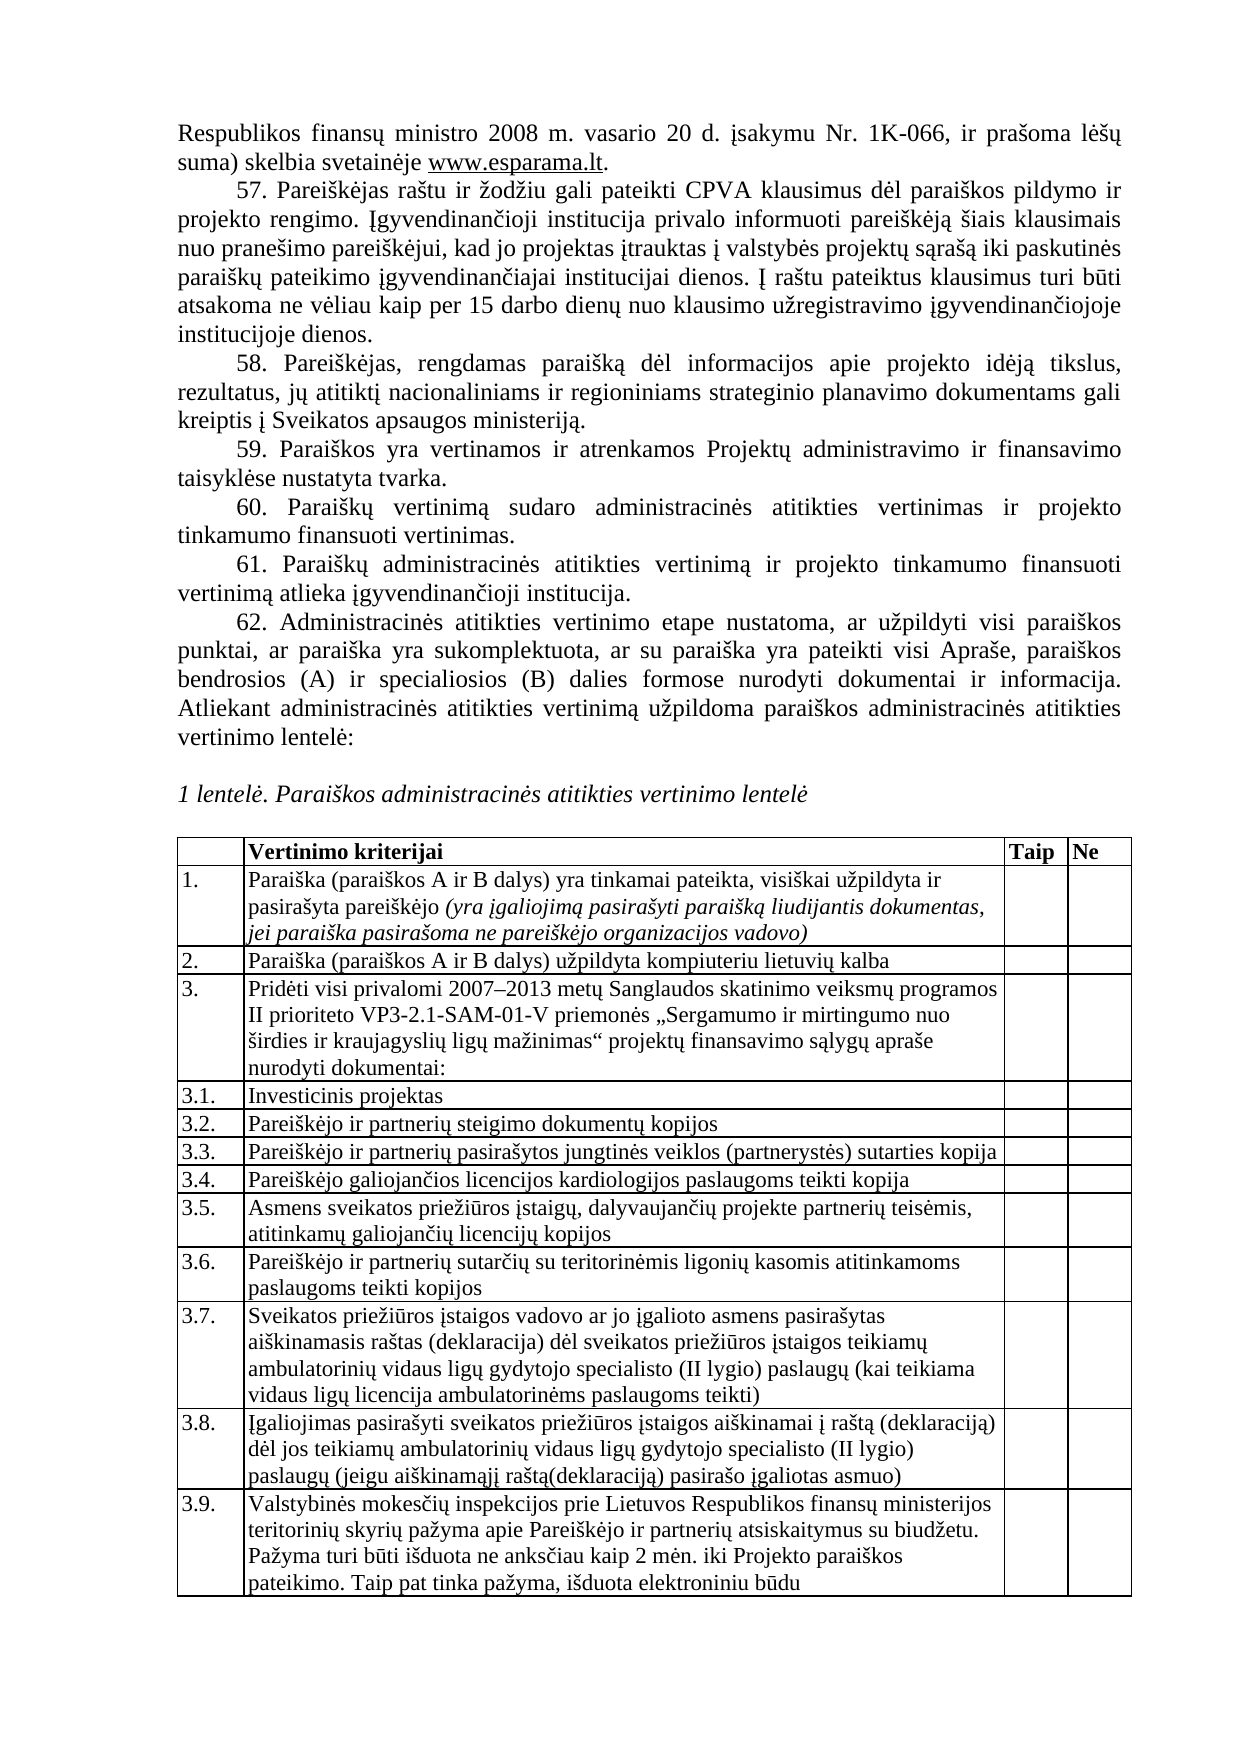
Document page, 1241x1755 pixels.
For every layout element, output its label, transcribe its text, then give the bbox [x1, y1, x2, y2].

table_cell 3. [178, 975, 243, 1080]
table_cell 3.2. [178, 1110, 243, 1136]
text 60. Paraiškų vertinimą sudaro administracinės atitikties vertinimas ir projekto tinkamumo finansuoti vertinimas. [177, 492, 1122, 549]
text 61. Paraiškų administracinės atitikties vertinimą ir projekto tinkamumo finansuoti vertinimą atlieka įgyvendinančioji institucija. [177, 549, 1122, 607]
table_cell 3.6. [178, 1248, 243, 1301]
table_header [178, 838, 243, 865]
table_cell [1005, 866, 1067, 945]
table_cell 3.9. [178, 1490, 243, 1595]
table_cell [1005, 1302, 1067, 1407]
table_cell Įgaliojimas pasirašyti sveikatos priežiūros įstaigos aiškinamai į raštą (deklaraciją) dėl jos teikiamų ambulatorinių vidaus ligų gydytojo specialisto (II lygio) paslaugų (jeigu aiškinamąjį raštą(deklaraciją) pasirašo įgaliotas asmuo) [245, 1409, 1004, 1488]
table_cell [1069, 1194, 1131, 1246]
table_cell Paraiška (paraiškos A ir B dalys) yra tinkamai pateikta, visiškai užpildyta ir pasirašyta pareiškėjo (yra įgaliojimą pasirašyti paraišką liudijantis dokumentas, jei paraiška pasirašoma ne pareiškėjo organizacijos vadovo) [245, 866, 1004, 945]
table_cell Investicinis projektas [245, 1082, 1004, 1108]
table_cell Paraiška (paraiškos A ir B dalys) užpildyta kompiuteriu lietuvių kalba [245, 947, 1004, 973]
table_cell 3.4. [178, 1166, 243, 1192]
table_header Taip [1005, 838, 1067, 865]
table_cell 3.5. [178, 1194, 243, 1246]
table_header Ne [1069, 838, 1131, 865]
table_cell [1005, 1490, 1067, 1595]
table_cell [1069, 866, 1131, 945]
table_header Vertinimo kriterijai [245, 838, 1004, 865]
table_cell 2. [178, 947, 243, 973]
table_cell [1069, 1248, 1131, 1301]
table_cell [1069, 1082, 1131, 1108]
table_cell [1005, 1110, 1067, 1136]
table_cell [1069, 1490, 1131, 1595]
table_cell Pareiškėjo ir partnerių pasirašytos jungtinės veiklos (partnerystės) sutarties kopija [245, 1138, 1004, 1164]
text Respublikos finansų ministro 2008 m. vasario 20 d. įsakymu Nr. 1K-066, ir prašoma lėšų suma) skelbia svetainėje www.esparama.lt. [177, 118, 1122, 176]
table_cell [1005, 1138, 1067, 1164]
table_cell [1069, 1138, 1131, 1164]
table_cell Asmens sveikatos priežiūros įstaigų, dalyvaujančių projekte partnerių teisėmis, atitinkamų galiojančių licencijų kopijos [245, 1194, 1004, 1246]
table_cell 3.8. [178, 1409, 243, 1488]
table_cell Pareiškėjo galiojančios licencijos kardiologijos paslaugoms teikti kopija [245, 1166, 1004, 1192]
table_cell [1069, 975, 1131, 1080]
table_cell [1005, 975, 1067, 1080]
table_cell Pridėti visi privalomi 2007–2013 metų Sanglaudos skatinimo veiksmų programos II prioriteto VP3-2.1-SAM-01-V priemonės „Sergamumo ir mirtingumo nuo širdies ir kraujagyslių ligų mažinimas“ projektų finansavimo sąlygų apraše nurodyti dokumentai: [245, 975, 1004, 1080]
table_cell Pareiškėjo ir partnerių sutarčių su teritorinėmis ligonių kasomis atitinkamoms paslaugoms teikti kopijos [245, 1248, 1004, 1301]
table_cell Pareiškėjo ir partnerių steigimo dokumentų kopijos [245, 1110, 1004, 1136]
table_cell [1069, 1110, 1131, 1136]
table_cell [1005, 1194, 1067, 1246]
table_cell 3.1. [178, 1082, 243, 1108]
table_cell [1005, 1248, 1067, 1301]
table_cell Sveikatos priežiūros įstaigos vadovo ar jo įgalioto asmens pasirašytas aiškinamasis raštas (deklaracija) dėl sveikatos priežiūros įstaigos teikiamų ambulatorinių vidaus ligų gydytojo specialisto (II lygio) paslaugų (kai teikiama vidaus ligų licencija ambulatorinėms paslaugoms teikti) [245, 1302, 1004, 1407]
text 62. Administracinės atitikties vertinimo etape nustatoma, ar užpildyti visi paraiškos punktai, ar paraiška yra sukomplektuota, ar su paraiška yra pateikti visi Apraše, paraiškos bendrosios (A) ir specialiosios (B) dalies formose nurodyti dokumentai ir informacija. Atliekant administracinės atitikties vertinimą užpildoma paraiškos administracinės atitikties vertinimo lentelė: [177, 607, 1122, 751]
table_cell [1005, 1082, 1067, 1108]
table_cell [1069, 947, 1131, 973]
table_cell [1005, 947, 1067, 973]
table_cell [1069, 1409, 1131, 1488]
table_cell 1. [178, 866, 243, 945]
text 59. Paraiškos yra vertinamos ir atrenkamos Projektų administravimo ir finansavimo taisyklėse nustatyta tvarka. [177, 434, 1122, 492]
table_cell Valstybinės mokesčių inspekcijos prie Lietuvos Respublikos finansų ministerijos teritorinių skyrių pažyma apie Pareiškėjo ir partnerių atsiskaitymus su biudžetu. Pažyma turi būti išduota ne anksčiau kaip 2 mėn. iki Projekto paraiškos pateikimo. Taip pat tinka pažyma, išduota elektroniniu būdu [245, 1490, 1004, 1595]
table_cell [1069, 1166, 1131, 1192]
table_cell [1005, 1166, 1067, 1192]
table_cell [1069, 1302, 1131, 1407]
text 1 lentelė. Paraiškos administracinės atitikties vertinimo lentelė [177, 779, 1122, 808]
table_cell [1005, 1409, 1067, 1488]
text 57. Pareiškėjas raštu ir žodžiu gali pateikti CPVA klausimus dėl paraiškos pildymo ir projekto rengimo. Įgyvendinančioji institucija privalo informuoti pareiškėją šiais klausimais nuo pranešimo pareiškėjui, kad jo projektas įtrauktas į valstybės projektų sąrašą iki paskutinės paraiškų pateikimo įgyvendinančiajai institucijai dienos. Į raštu pateiktus klausimus turi būti atsakoma ne vėliau kaip per 15 darbo dienų nuo klausimo užregistravimo įgyvendinančiojoje institucijoje dienos. [177, 176, 1122, 348]
table_cell 3.3. [178, 1138, 243, 1164]
text 58. Pareiškėjas, rengdamas paraišką dėl informacijos apie projekto idėją tikslus, rezultatus, jų atitiktį nacionaliniams ir regioniniams strateginio planavimo dokumentams gali kreiptis į Sveikatos apsaugos ministeriją. [177, 348, 1122, 434]
table_cell 3.7. [178, 1302, 243, 1407]
